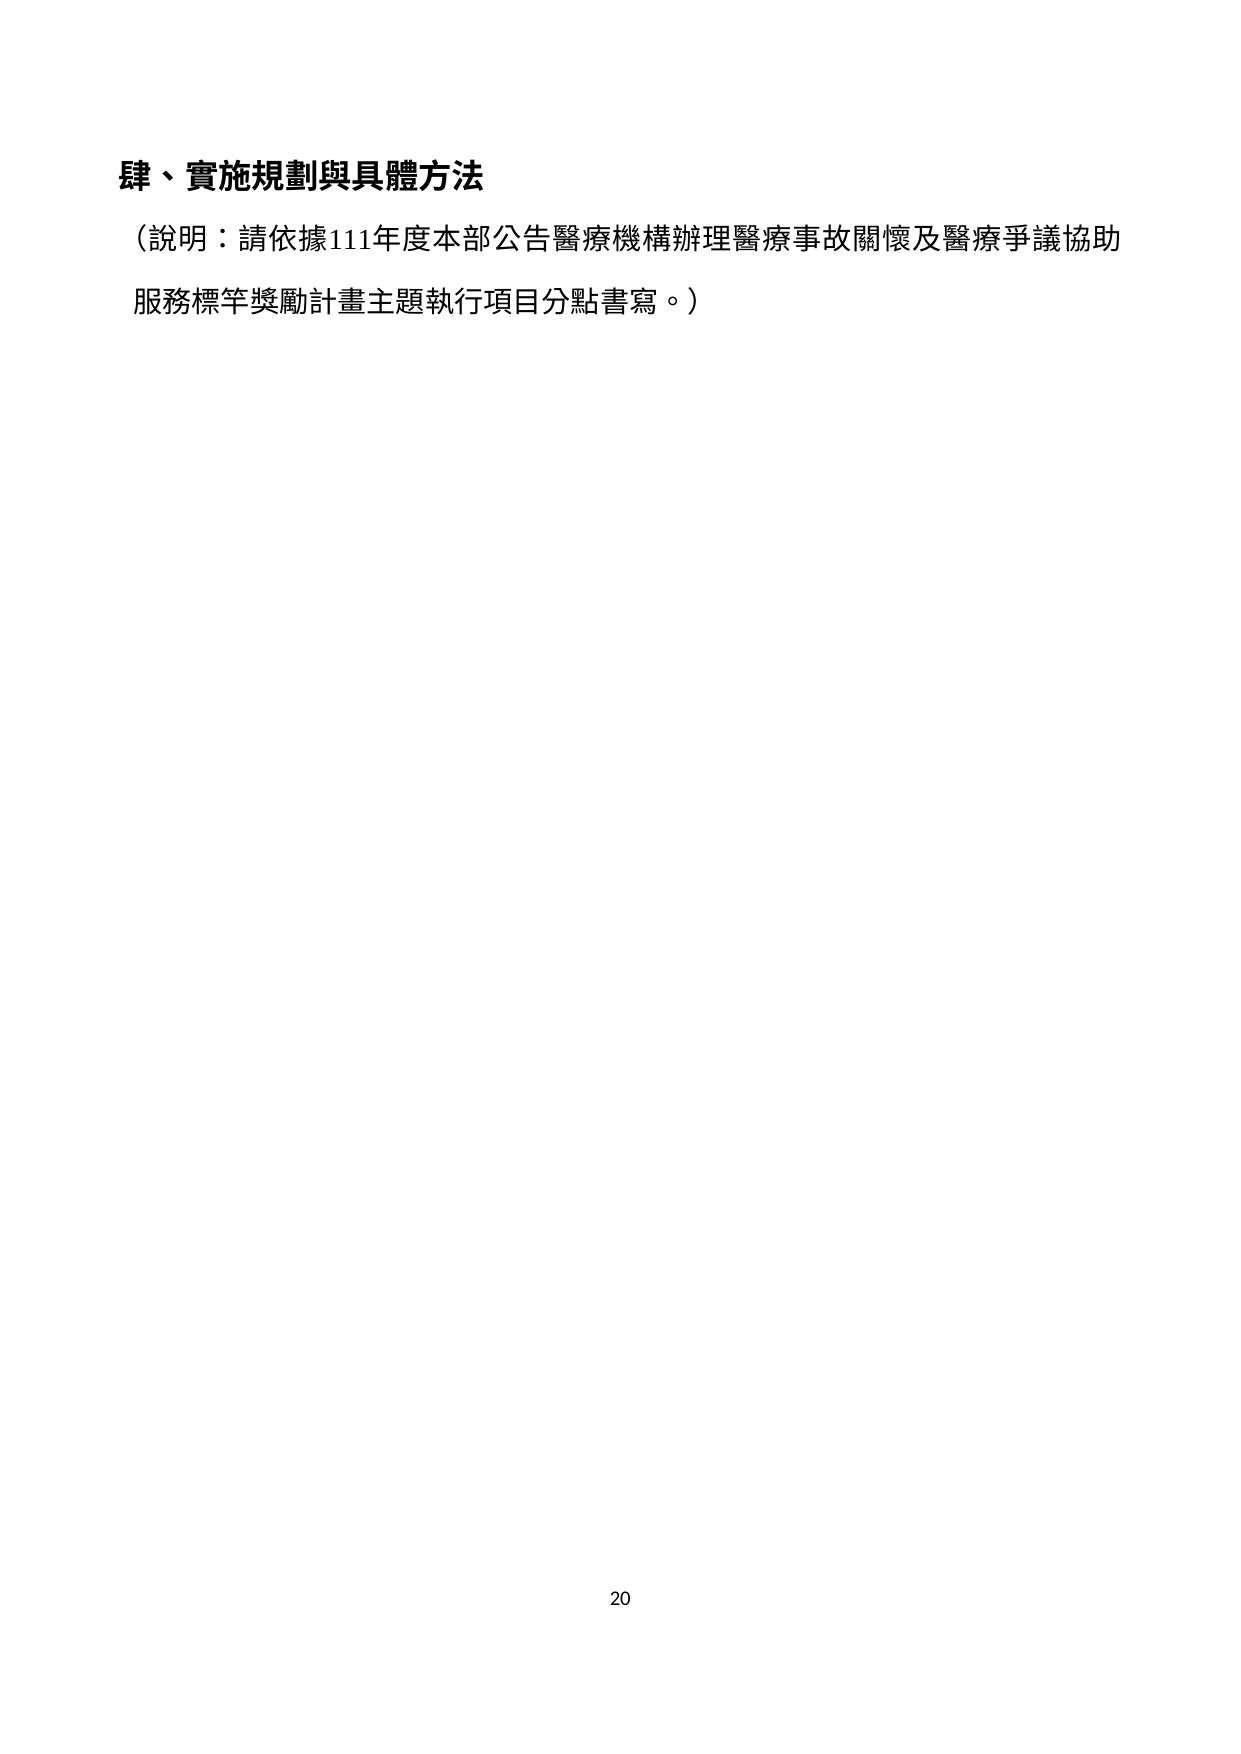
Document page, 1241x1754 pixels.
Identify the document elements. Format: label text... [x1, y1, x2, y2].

text 肆、實施規劃與具體方法 [118, 133, 1122, 195]
text （說明：請依據111年度本部公告醫療機構辦理醫療事故關懷及醫療爭議協助服務標竿獎勵計畫主題執行項目分點書寫。） [118, 195, 1122, 320]
